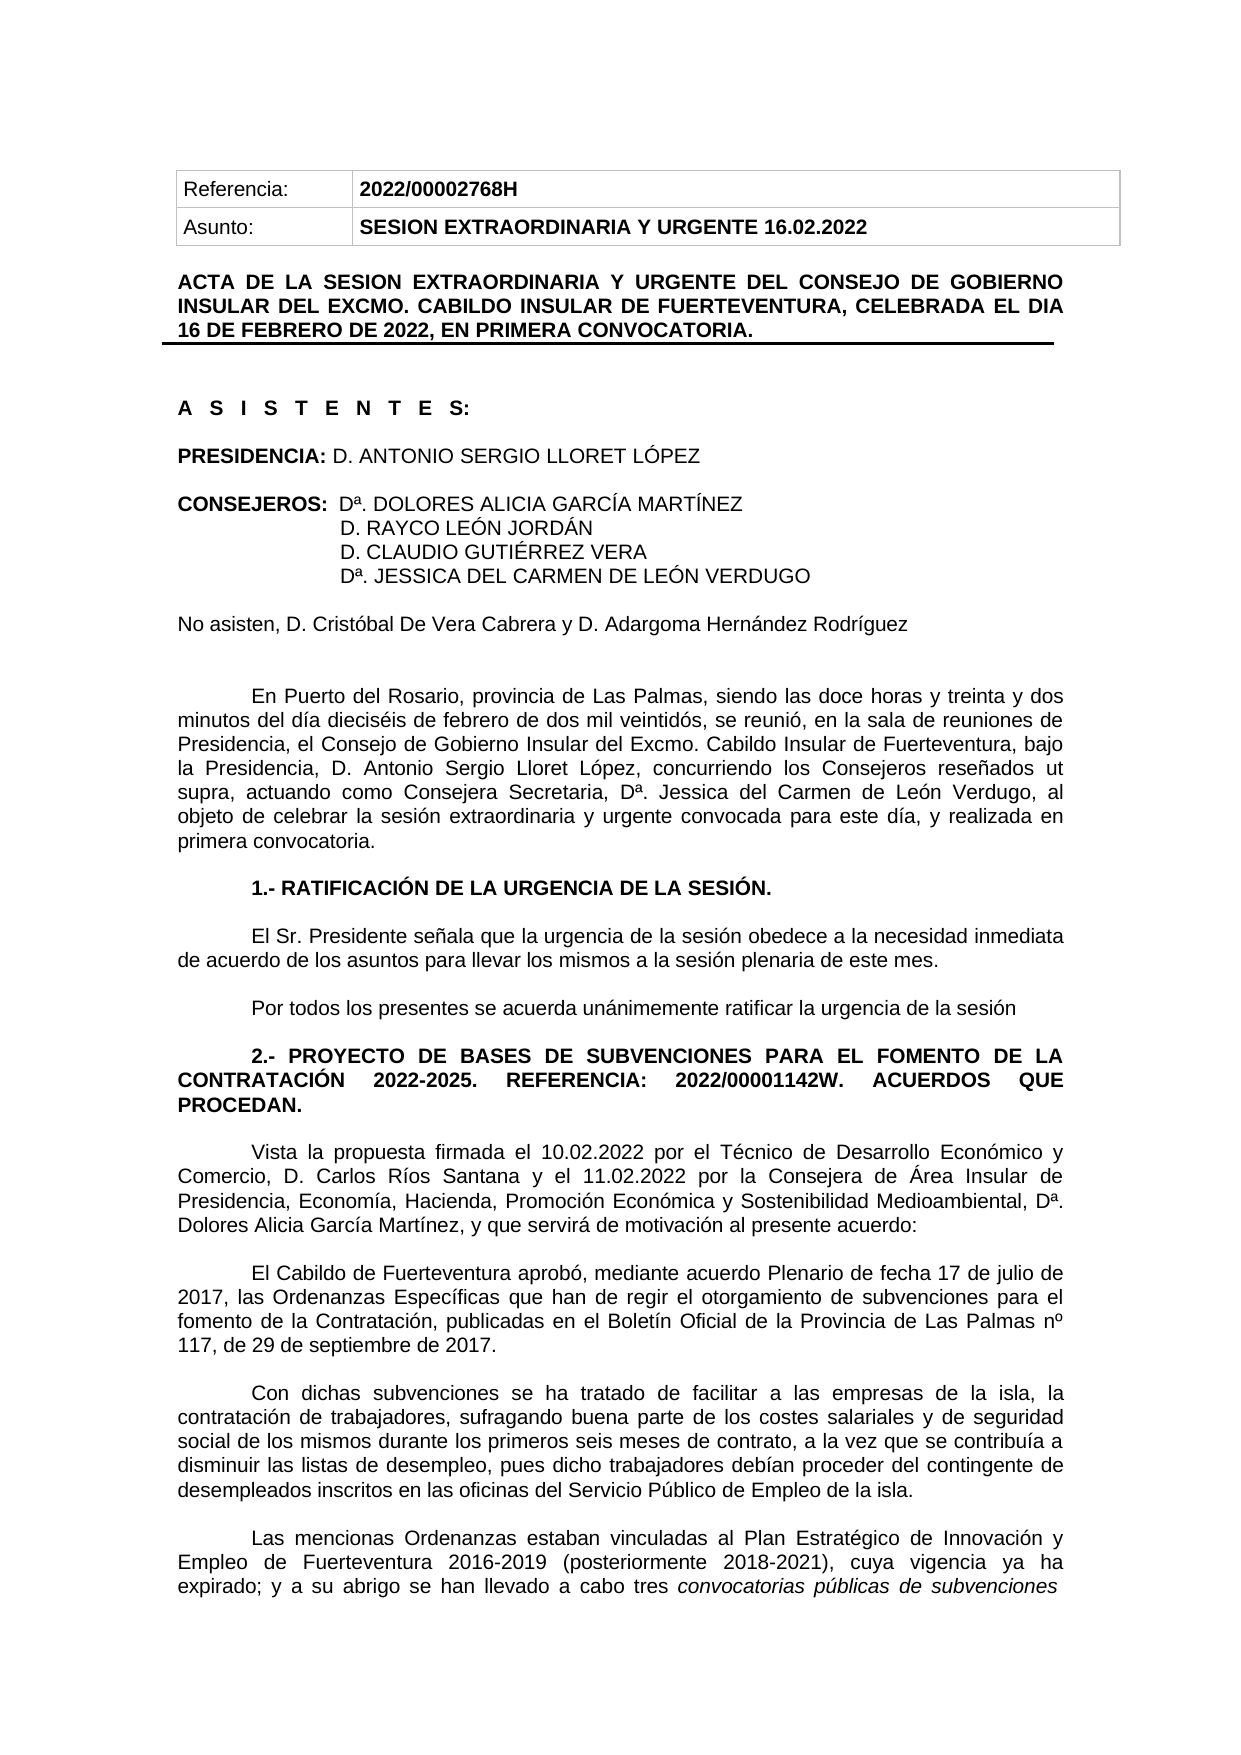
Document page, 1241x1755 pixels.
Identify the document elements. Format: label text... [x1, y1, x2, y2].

table_header Referencia: [177, 171, 352, 207]
text Vista la propuesta firmada el 10.02.2022 por el Técnico de Desarrollo Económico y Comercio, D. Carlos Ríos Santana y el 11.02.2022 por la Consejera de Área Insular de Presidencia, Economía, Hacienda, Promoción Económica y Sostenibilidad Medioambiental, Dª. Dolores Alicia García Martínez, y que servirá de motivación al presente acuerdo: [177, 1140, 1064, 1237]
text Las mencionas Ordenanzas estaban vinculadas al Plan Estratégico de Innovación y Empleo de Fuerteventura 2016-2019 (posteriormente 2018-2021), cuya vigencia ya ha expirado; y a su abrigo se han llevado a cabo tres convocatorias públicas de subvenciones [177, 1525, 1064, 1598]
text D. CLAUDIO GUTIÉRREZ VERA [340, 540, 1132, 564]
text A S I S T E N T E S: [177, 396, 1132, 420]
text Con dichas subvenciones se ha tratado de facilitar a las empresas de la isla, la contratación de trabajadores, sufragando buena parte de los costes salariales y de seguridad social de los mismos durante los primeros seis meses de contrato, a la vez que se contribuía a disminuir las listas de desempleo, pues dicho trabajadores debían proceder del contingente de desempleados inscritos en las oficinas del Servicio Público de Empleo de la isla. [177, 1381, 1064, 1501]
subtitle 1.- RATIFICACIÓN DE LA URGENCIA DE LA SESIÓN. [251, 876, 1132, 900]
text PRESIDENCIA: D. ANTONIO SERGIO LLORET LÓPEZ [177, 444, 1132, 468]
text CONSEJEROS: Dª. DOLORES ALICIA GARCÍA MARTÍNEZ [177, 492, 1132, 516]
text Por todos los presentes se acuerda unánimemente ratificar la urgencia de la sesión [251, 996, 1132, 1020]
text En Puerto del Rosario, provincia de Las Palmas, siendo las doce horas y treinta y dos minutos del día dieciséis de febrero de dos mil veintidós, se reunió, en la sala de reuniones de Presidencia, el Consejo de Gobierno Insular del Excmo. Cabildo Insular de Fuerteventura, bajo la Presidencia, D. Antonio Sergio Lloret López, concurriendo los Consejeros reseñados ut supra, actuando como Consejera Secretaria, Dª. Jessica del Carmen de León Verdugo, al objeto de celebrar la sesión extraordinaria y urgente convocada para este día, y realizada en primera convocatoria. [177, 683, 1064, 852]
subtitle ACTA DE LA SESION EXTRAORDINARIA Y URGENTE DEL CONSEJO DE GOBIERNO INSULAR DEL EXCMO. CABILDO INSULAR DE FUERTEVENTURA, CELEBRADA EL DIA 16 DE FEBRERO DE 2022, EN PRIMERA CONVOCATORIA. [177, 270, 1064, 342]
table_cell SESION EXTRAORDINARIA Y URGENTE 16.02.2022 [353, 208, 1119, 245]
text Dª. JESSICA DEL CARMEN DE LEÓN VERDUGO [340, 564, 1132, 588]
table_cell Asunto: [177, 208, 352, 245]
text El Cabildo de Fuerteventura aprobó, mediante acuerdo Plenario de fecha 17 de julio de 2017, las Ordenanzas Específicas que han de regir el otorgamiento de subvenciones para el fomento de la Contratación, publicadas en el Boletín Oficial de la Provincia de Las Palmas nº 117, de 29 de septiembre de 2017. [177, 1261, 1064, 1357]
text No asisten, D. Cristóbal De Vera Cabrera y D. Adargoma Hernández Rodríguez [177, 612, 1132, 636]
subtitle 2.- PROYECTO DE BASES DE SUBVENCIONES PARA EL FOMENTO DE LA CONTRATACIÓN 2022-2025. REFERENCIA: 2022/00001142W. ACUERDOS QUE PROCEDAN. [177, 1044, 1064, 1116]
text El Sr. Presidente señala que la urgencia de la sesión obedece a la necesidad inmediata de acuerdo de los asuntos para llevar los mismos a la sesión plenaria de este mes. [177, 924, 1064, 972]
table_header 2022/00002768H [353, 171, 1119, 207]
text D. RAYCO LEÓN JORDÁN [340, 516, 1132, 540]
